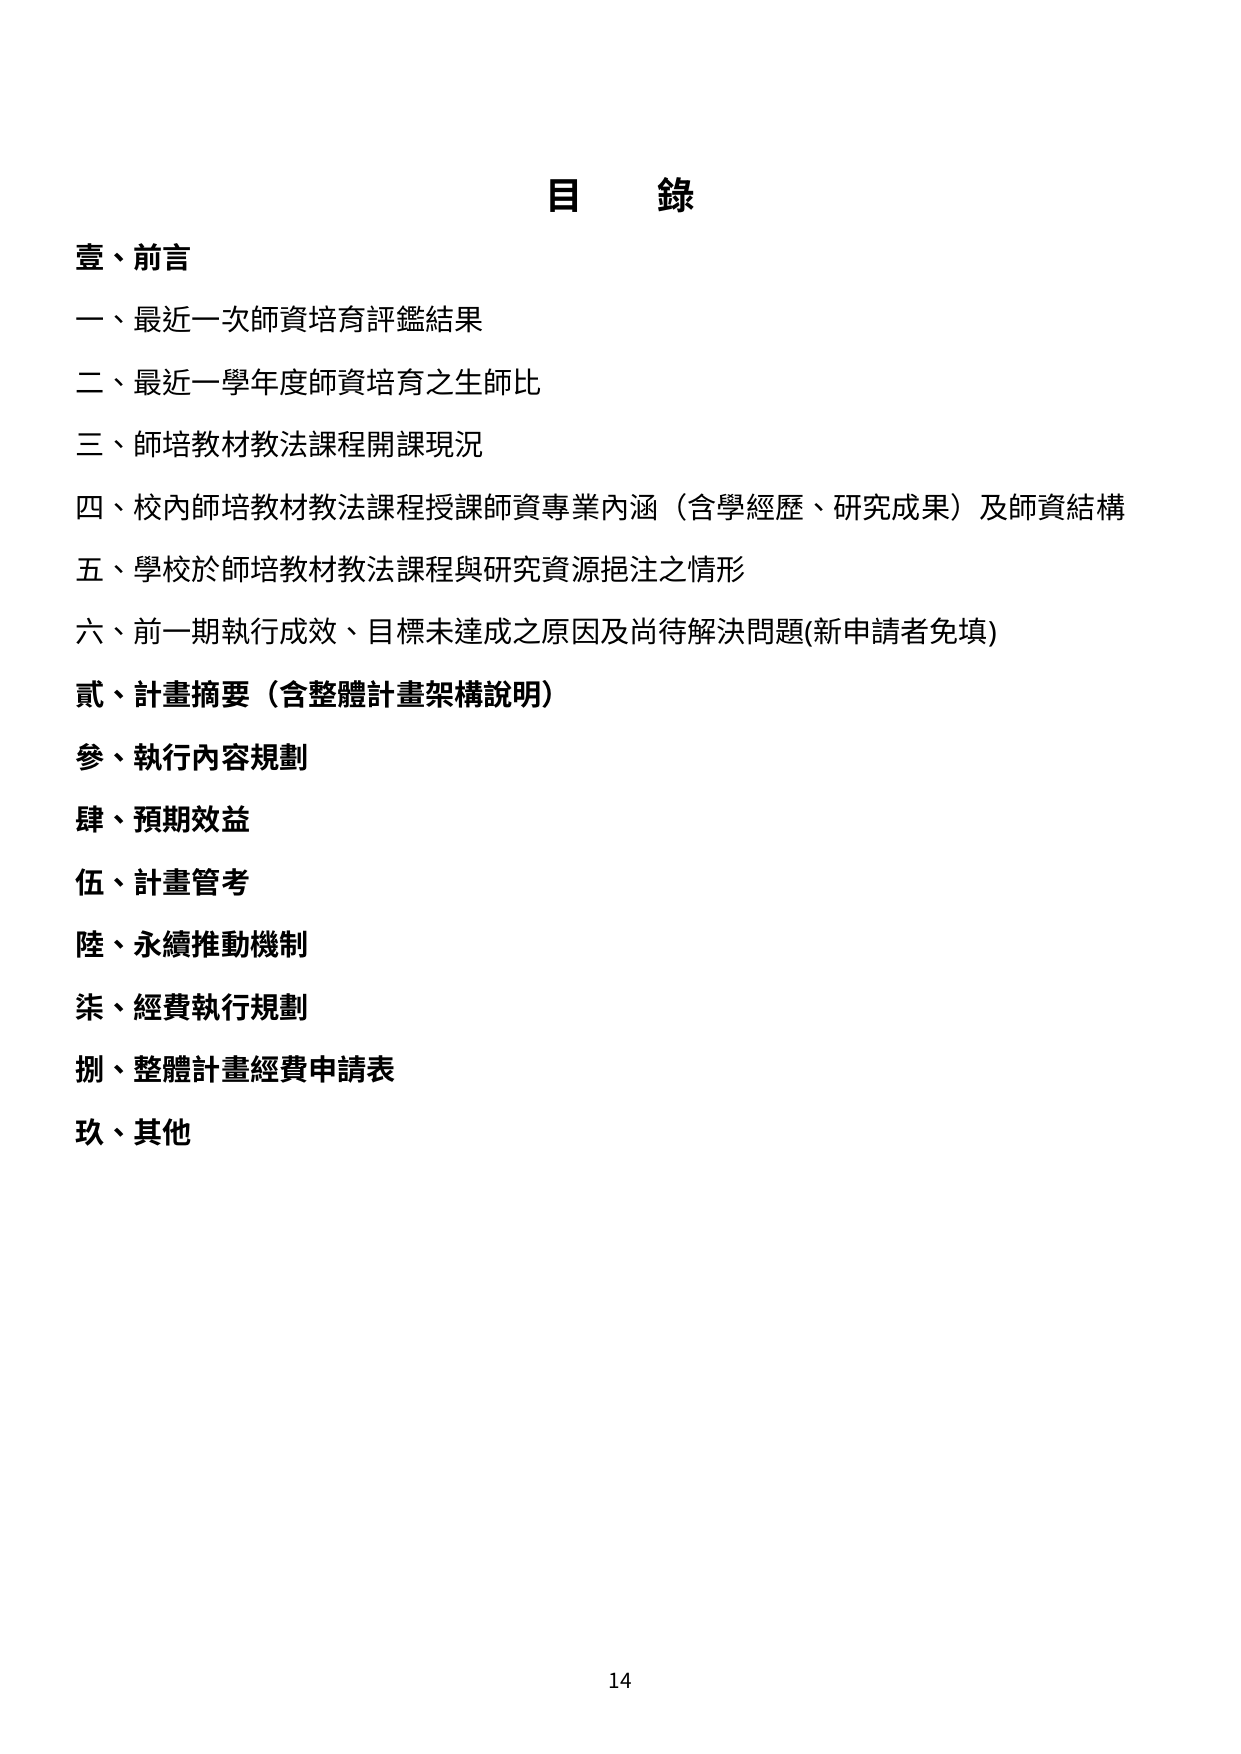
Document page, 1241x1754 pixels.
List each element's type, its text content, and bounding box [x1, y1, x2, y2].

text 參、執行內容規劃 [75, 714, 1165, 776]
text 四、校內師培教材教法課程授課師資專業內涵（含學經歷、研究成果）及師資結構 [75, 464, 1165, 526]
text 三、師培教材教法課程開課現況 [75, 401, 1165, 464]
text 肆、預期效益 [75, 776, 1165, 839]
text 目 錄 [75, 151, 1165, 214]
text 捌、整體計畫經費申請表 [75, 1026, 1165, 1089]
text 一、最近一次師資培育評鑑結果 [75, 276, 1165, 339]
text 玖、其他 [75, 1089, 1165, 1151]
text 陸、永續推動機制 [75, 901, 1165, 964]
text 壹、前言 [75, 214, 1165, 276]
text 伍、計畫管考 [75, 839, 1165, 901]
text 二、最近一學年度師資培育之生師比 [75, 339, 1165, 401]
text 六、前一期執行成效、目標未達成之原因及尚待解決問題(新申請者免填) [75, 589, 1165, 651]
text 柒、經費執行規劃 [75, 964, 1165, 1026]
text 五、學校於師培教材教法課程與研究資源挹注之情形 [75, 526, 1165, 589]
text 貳、計畫摘要（含整體計畫架構說明） [75, 651, 1165, 714]
